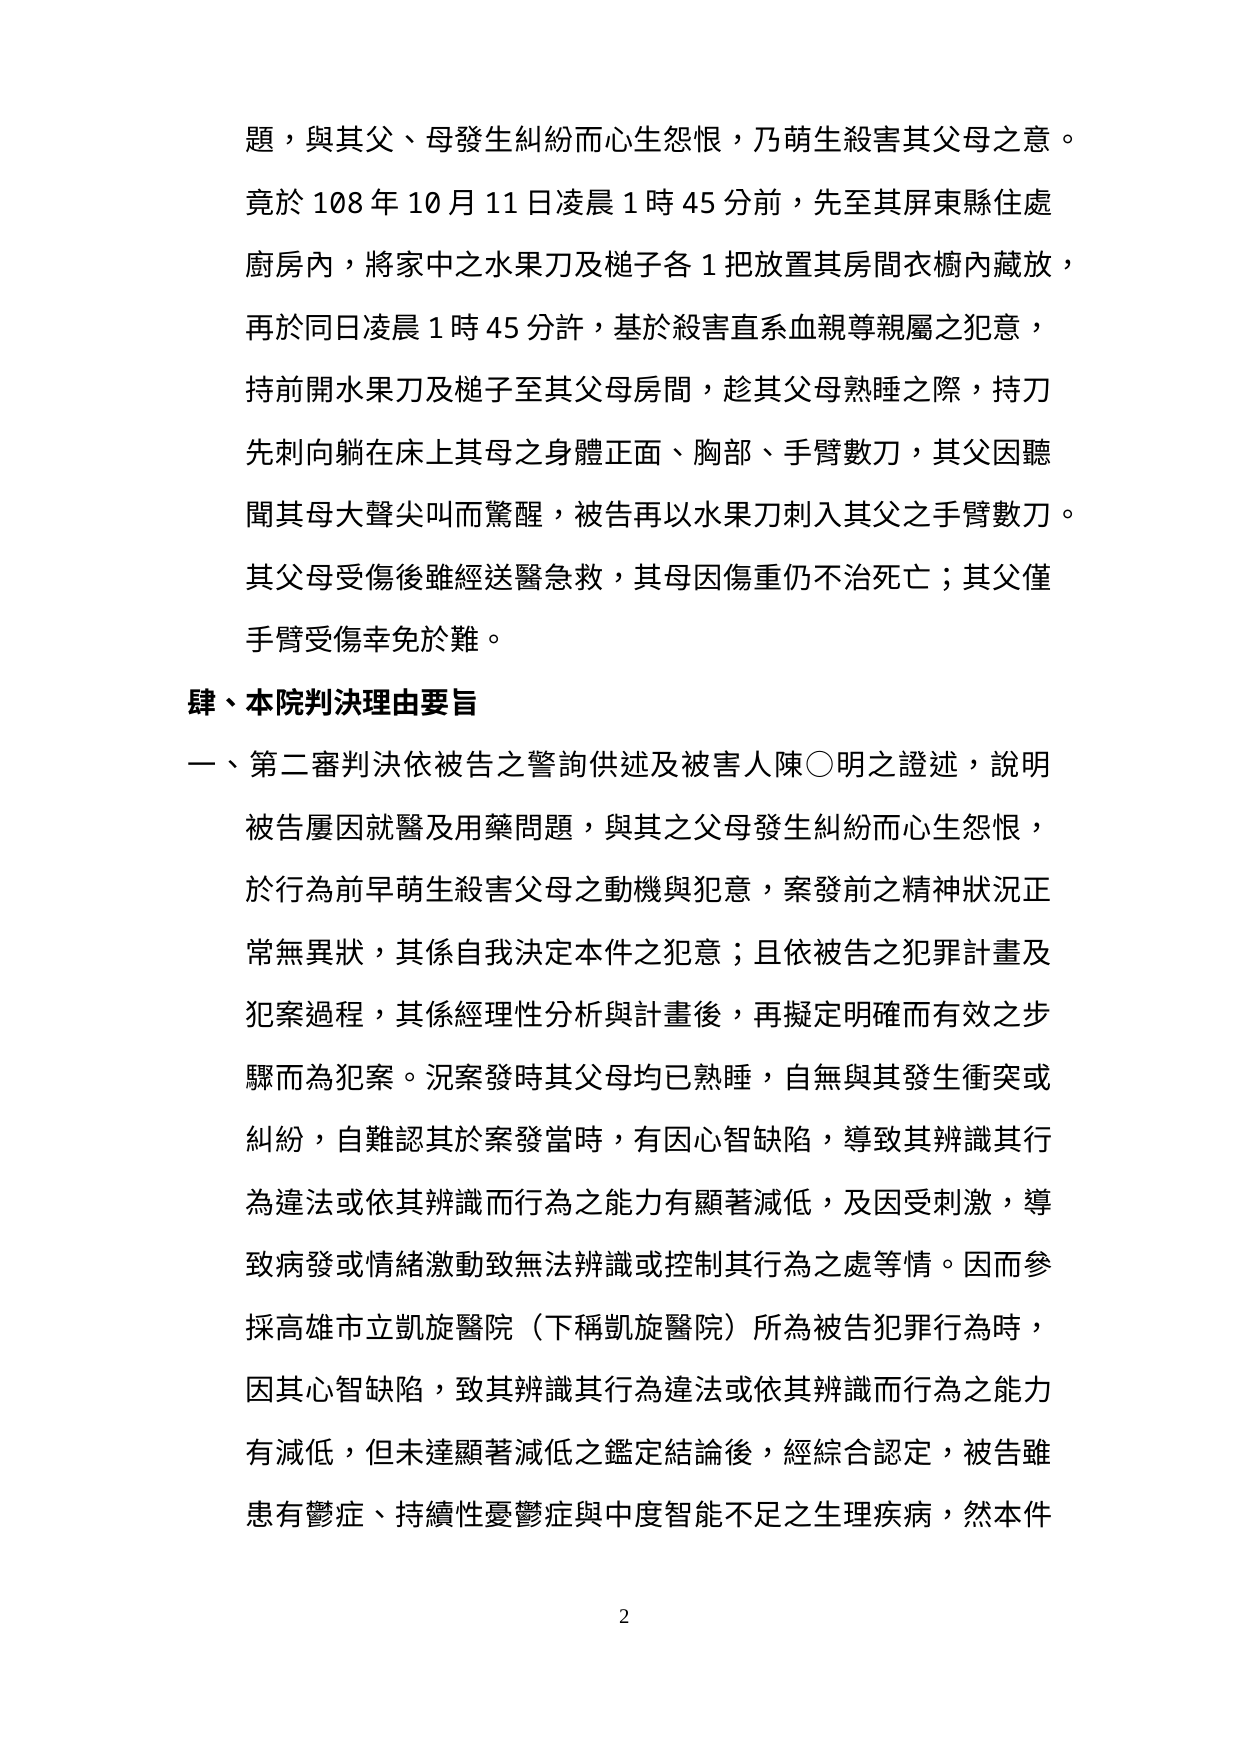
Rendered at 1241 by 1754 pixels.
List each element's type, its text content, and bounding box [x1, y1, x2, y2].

text 肆、本院判決理由要旨 [187, 659, 1053, 721]
text 一、第二審判決依被告之警詢供述及被害人陳○明之證述，說明 被告屢因就醫及用藥問題，與其之父母發生糾紛而心生怨恨，於行為前早萌生殺害父母之動機與犯意，案發前之精神狀況正常無異狀，其係自我決定本件之犯意；且依被告之犯罪計畫及犯案過程，其係經理性分析與計畫後，再擬定明確而有效之步驟而為犯案。況案發時其父母均已熟睡，自無與其發生衝突或糾紛，自難認其於案發當時，有因心智缺陷，導致其辨識其行為違法或依其辨識而行為之能力有顯著減低，及因受刺激，導致病發或情緒激動致無法辨識或控制其行為之處等情。因而參採高雄市立凱旋醫院（下稱凱旋醫院）所為被告犯罪行為時，因其心智缺陷，致其辨識其行為違法或依其辨識而行為之能力有減低，但未達顯著減低之鑑定結論後，經綜合認定，被告雖患有鬱症、持續性憂鬱症與中度智能不足之生理疾病，然本件仍無刑法第19條第1項或第2項不罰或減輕其刑之事由之適用。經核於法尚無違誤。 [187, 721, 1053, 1534]
text 被告因長期患有重度憂鬱症等精神疾病，屢因就醫及用藥問 題，與其父、母發生糾紛而心生怨恨，乃萌生殺害其父母之意。竟於108年10月11日凌晨1時45分前，先至其屏東縣住處廚房內，將家中之水果刀及槌子各1把放置其房間衣櫥內藏放，再於同日凌晨1時45分許，基於殺害直系血親尊親屬之犯意，持前開水果刀及槌子至其父母房間，趁其父母熟睡之際，持刀先刺向躺在床上其母之身體正面、胸部、手臂數刀，其父因聽聞其母大聲尖叫而驚醒，被告再以水果刀刺入其父之手臂數刀。其父母受傷後雖經送醫急救，其母因傷重仍不治死亡；其父僅手臂受傷幸免於難。 [187, 96, 1053, 659]
